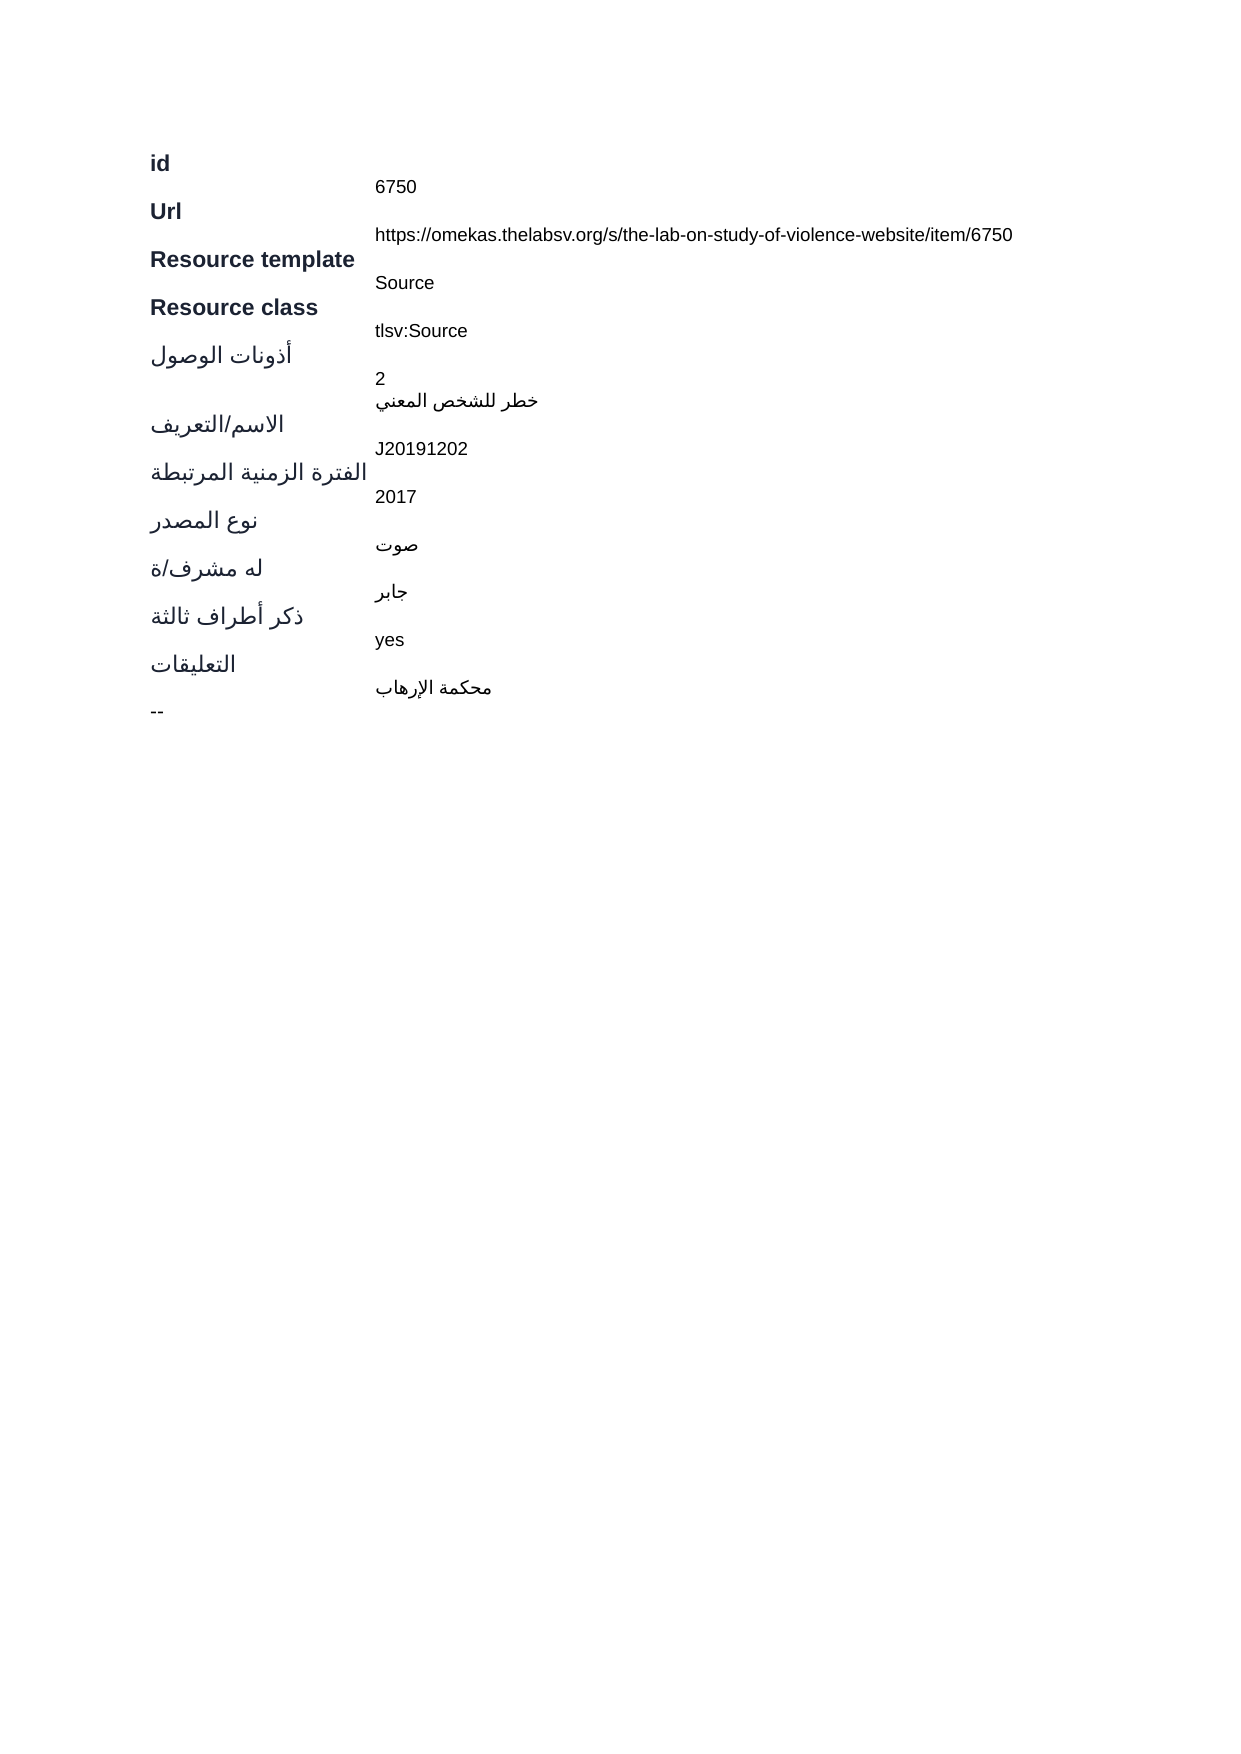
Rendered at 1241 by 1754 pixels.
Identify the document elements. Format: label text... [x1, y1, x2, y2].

text id [150, 150, 1090, 176]
text أذونات الوصول [150, 342, 1090, 368]
text جابر [375, 581, 1090, 603]
text صوت [375, 533, 1090, 555]
text ذكر أطراف ثالثة [150, 603, 1090, 629]
text Source [375, 272, 1090, 294]
text Resource template [150, 246, 1090, 272]
text الفترة الزمنية المرتبطة [150, 459, 1090, 485]
text التعليقات [150, 651, 1090, 677]
text 6750 [375, 176, 1090, 198]
text 2 [375, 368, 1090, 389]
text Resource class [150, 294, 1090, 320]
text خطر للشخص المعني [375, 389, 1090, 411]
text J20191202 [375, 437, 1090, 459]
text نوع المصدر [150, 507, 1090, 533]
text محكمة الإرهاب [375, 677, 1090, 699]
text له مشرف/ة [150, 555, 1090, 581]
text Url [150, 198, 1090, 224]
text yes [375, 629, 1090, 651]
text tlsv:Source [375, 320, 1090, 342]
text https://omekas.thelabsv.org/s/the-lab-on-study-of-violence-website/item/6750 [375, 224, 1090, 246]
text 2017 [375, 485, 1090, 507]
text -- [150, 699, 1090, 723]
text الاسم/التعريف [150, 411, 1090, 437]
